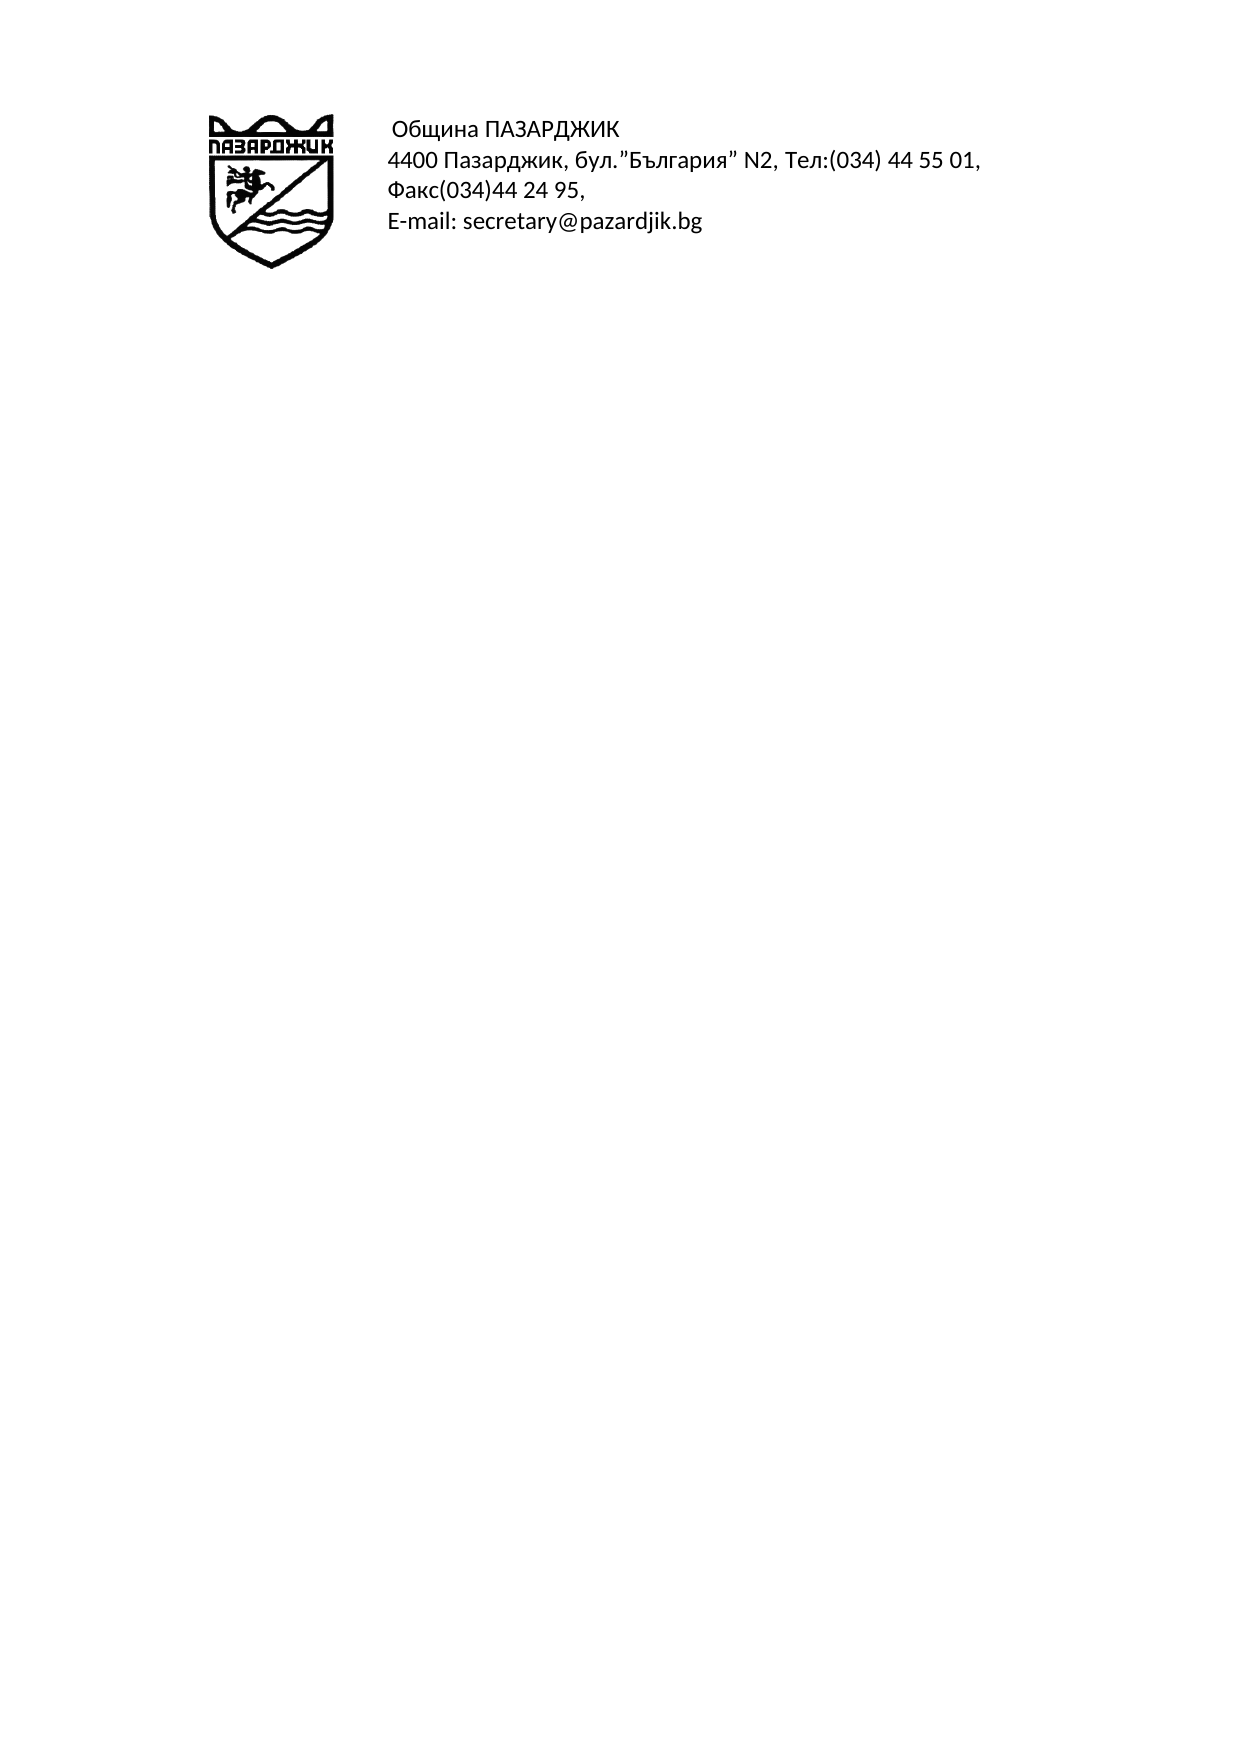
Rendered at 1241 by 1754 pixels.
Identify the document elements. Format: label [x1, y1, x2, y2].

picture [200, 113, 340, 272]
